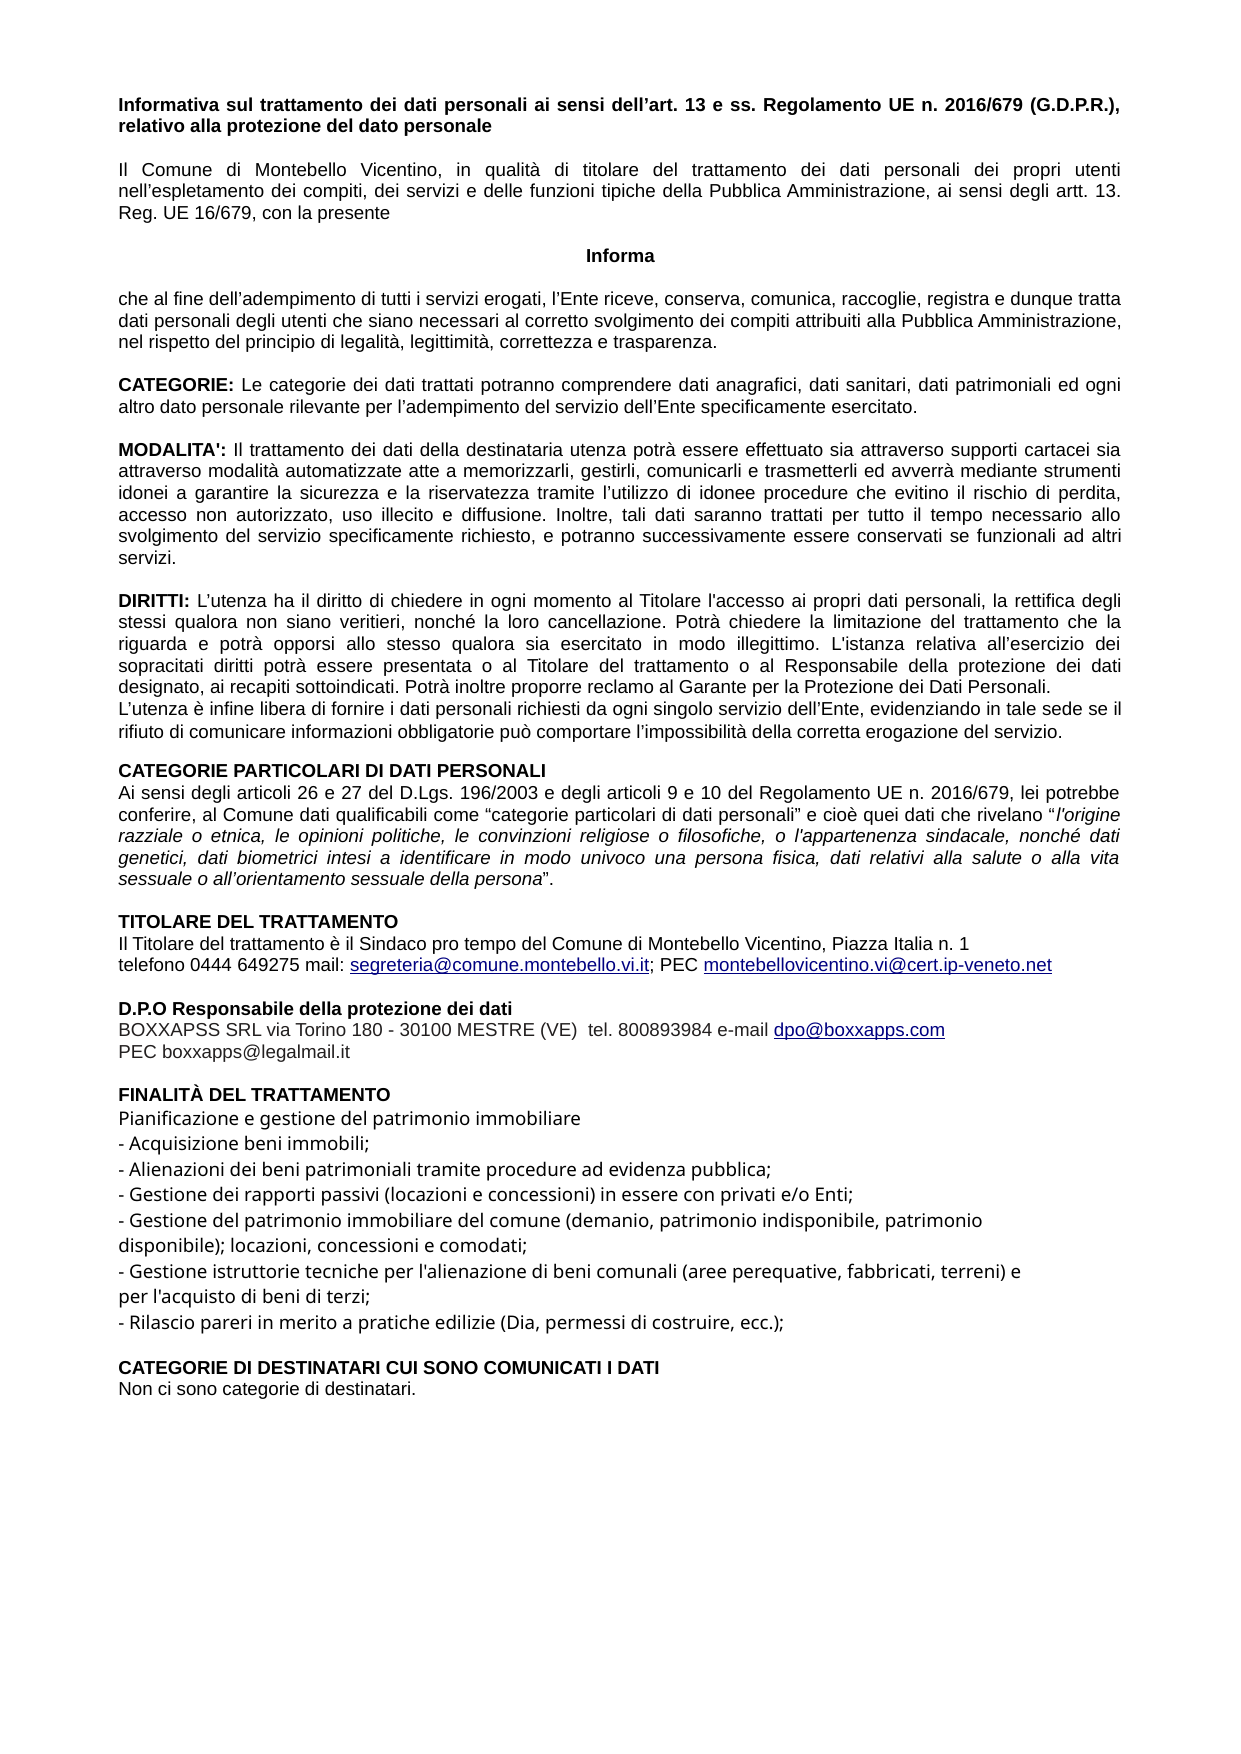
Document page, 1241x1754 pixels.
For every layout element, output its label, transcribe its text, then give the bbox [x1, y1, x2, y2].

text PEC boxxapps@legalmail.it [118, 1041, 1122, 1062]
text FINALITÀ DEL TRATTAMENTO [118, 1084, 1122, 1105]
text Informa [118, 245, 1122, 266]
text Informativa sul trattamento dei dati personali ai sensi dell’art. 13 e ss. Regolamento UE n. 2016/679 (G.D.P.R.), relativo alla protezione del dato personale [118, 94, 1122, 137]
text TITOLARE DEL TRATTAMENTO [118, 911, 1122, 933]
text Il Comune di Montebello Vicentino, in qualità di titolare del trattamento dei dati personali dei propri utenti nell’espletamento dei compiti, dei servizi e delle funzioni tipiche della Pubblica Amministrazione, ai sensi degli artt. 13. Reg. UE 16/679, con la presente [118, 158, 1122, 223]
text MODALITA': Il trattamento dei dati della destinataria utenza potrà essere effettuato sia attraverso supporti cartacei sia attraverso modalità automatizzate atte a memorizzarli, gestirli, comunicarli e trasmetterli ed avverrà mediante strumenti idonei a garantire la sicurezza e la riservatezza tramite l’utilizzo di idonee procedure che evitino il rischio di perdita, accesso non autorizzato, uso illecito e diffusione. Inoltre, tali dati saranno trattati per tutto il tempo necessario allo svolgimento del servizio specificamente richiesto, e potranno successivamente essere conservati se funzionali ad altri servizi. [118, 439, 1122, 568]
text - Alienazioni dei beni patrimoniali tramite procedure ad evidenza pubblica; [118, 1156, 1122, 1182]
text - Gestione dei rapporti passivi (locazioni e concessioni) in essere con privati e/o Enti; [118, 1182, 1122, 1207]
text L’utenza è infine libera di fornire i dati personali richiesti da ogni singolo servizio dell’Ente, evidenziando in tale sede se il rifiuto di comunicare informazioni obbligatorie può comportare l’impossibilità della corretta erogazione del servizio. [118, 697, 1122, 742]
text BOXXAPSS SRL via Torino 180 - 30100 MESTRE (VE) tel. 800893984 e-mail dpo@boxxapps.com [118, 1019, 1122, 1041]
text Non ci sono categorie di destinatari. [118, 1378, 1122, 1399]
text CATEGORIE: Le categorie dei dati trattati potranno comprendere dati anagrafici, dati sanitari, dati patrimoniali ed ogni altro dato personale rilevante per l’adempimento del servizio dell’Ente specificamente esercitato. [118, 374, 1122, 417]
text CATEGORIE DI DESTINATARI CUI SONO COMUNICATI I DATI [118, 1356, 1122, 1378]
text che al fine dell’adempimento di tutti i servizi erogati, l’Ente riceve, conserva, comunica, raccoglie, registra e dunque tratta dati personali degli utenti che siano necessari al corretto svolgimento dei compiti attribuiti alla Pubblica Amministrazione, nel rispetto del principio di legalità, legittimità, correttezza e trasparenza. [118, 288, 1122, 352]
text - Acquisizione beni immobili; [118, 1131, 1122, 1156]
text CATEGORIE PARTICOLARI DI DATI PERSONALI [118, 760, 1122, 782]
text DIRITTI: L’utenza ha il diritto di chiedere in ogni momento al Titolare l'accesso ai propri dati personali, la rettifica degli stessi qualora non siano veritieri, nonché la loro cancellazione. Potrà chiedere la limitazione del trattamento che la riguarda e potrà opporsi allo stesso qualora sia esercitato in modo illegittimo. L'istanza relativa all’esercizio dei sopracitati diritti potrà essere presentata o al Titolare del trattamento o al Responsabile della protezione dei dati designato, ai recapiti sottoindicati. Potrà inoltre proporre reclamo al Garante per la Protezione dei Dati Personali. [118, 590, 1122, 697]
text disponibile); locazioni, concessioni e comodati; [118, 1233, 1122, 1258]
text per l'acquisto di beni di terzi; [118, 1284, 1122, 1309]
text Ai sensi degli articoli 26 e 27 del D.Lgs. 196/2003 e degli articoli 9 e 10 del Regolamento UE n. 2016/679, lei potrebbe conferire, al Comune dati qualificabili come “categorie particolari di dati personali” e cioè quei dati che rivelano “l'origine razziale o etnica, le opinioni politiche, le convinzioni religiose o filosofiche, o l'appartenenza sindacale, nonché dati genetici, dati biometrici intesi a identificare in modo univoco una persona fisica, dati relativi alla salute o alla vita sessuale o all’orientamento sessuale della persona”. [118, 782, 1122, 889]
text - Rilascio pareri in merito a pratiche edilizie (Dia, permessi di costruire, ecc.); [118, 1309, 1122, 1335]
text Pianificazione e gestione del patrimonio immobiliare [118, 1105, 1122, 1131]
text telefono 0444 649275 mail: segreteria@comune.montebello.vi.it; PEC montebellovicentino.vi@cert.ip-veneto.net [118, 954, 1122, 976]
text D.P.O Responsabile della protezione dei dati [118, 997, 1122, 1019]
text Il Titolare del trattamento è il Sindaco pro tempo del Comune di Montebello Vicentino, Piazza Italia n. 1 [118, 933, 1122, 954]
text - Gestione del patrimonio immobiliare del comune (demanio, patrimonio indisponibile, patrimonio [118, 1207, 1122, 1233]
text - Gestione istruttorie tecniche per l'alienazione di beni comunali (aree perequative, fabbricati, terreni) e [118, 1258, 1122, 1284]
